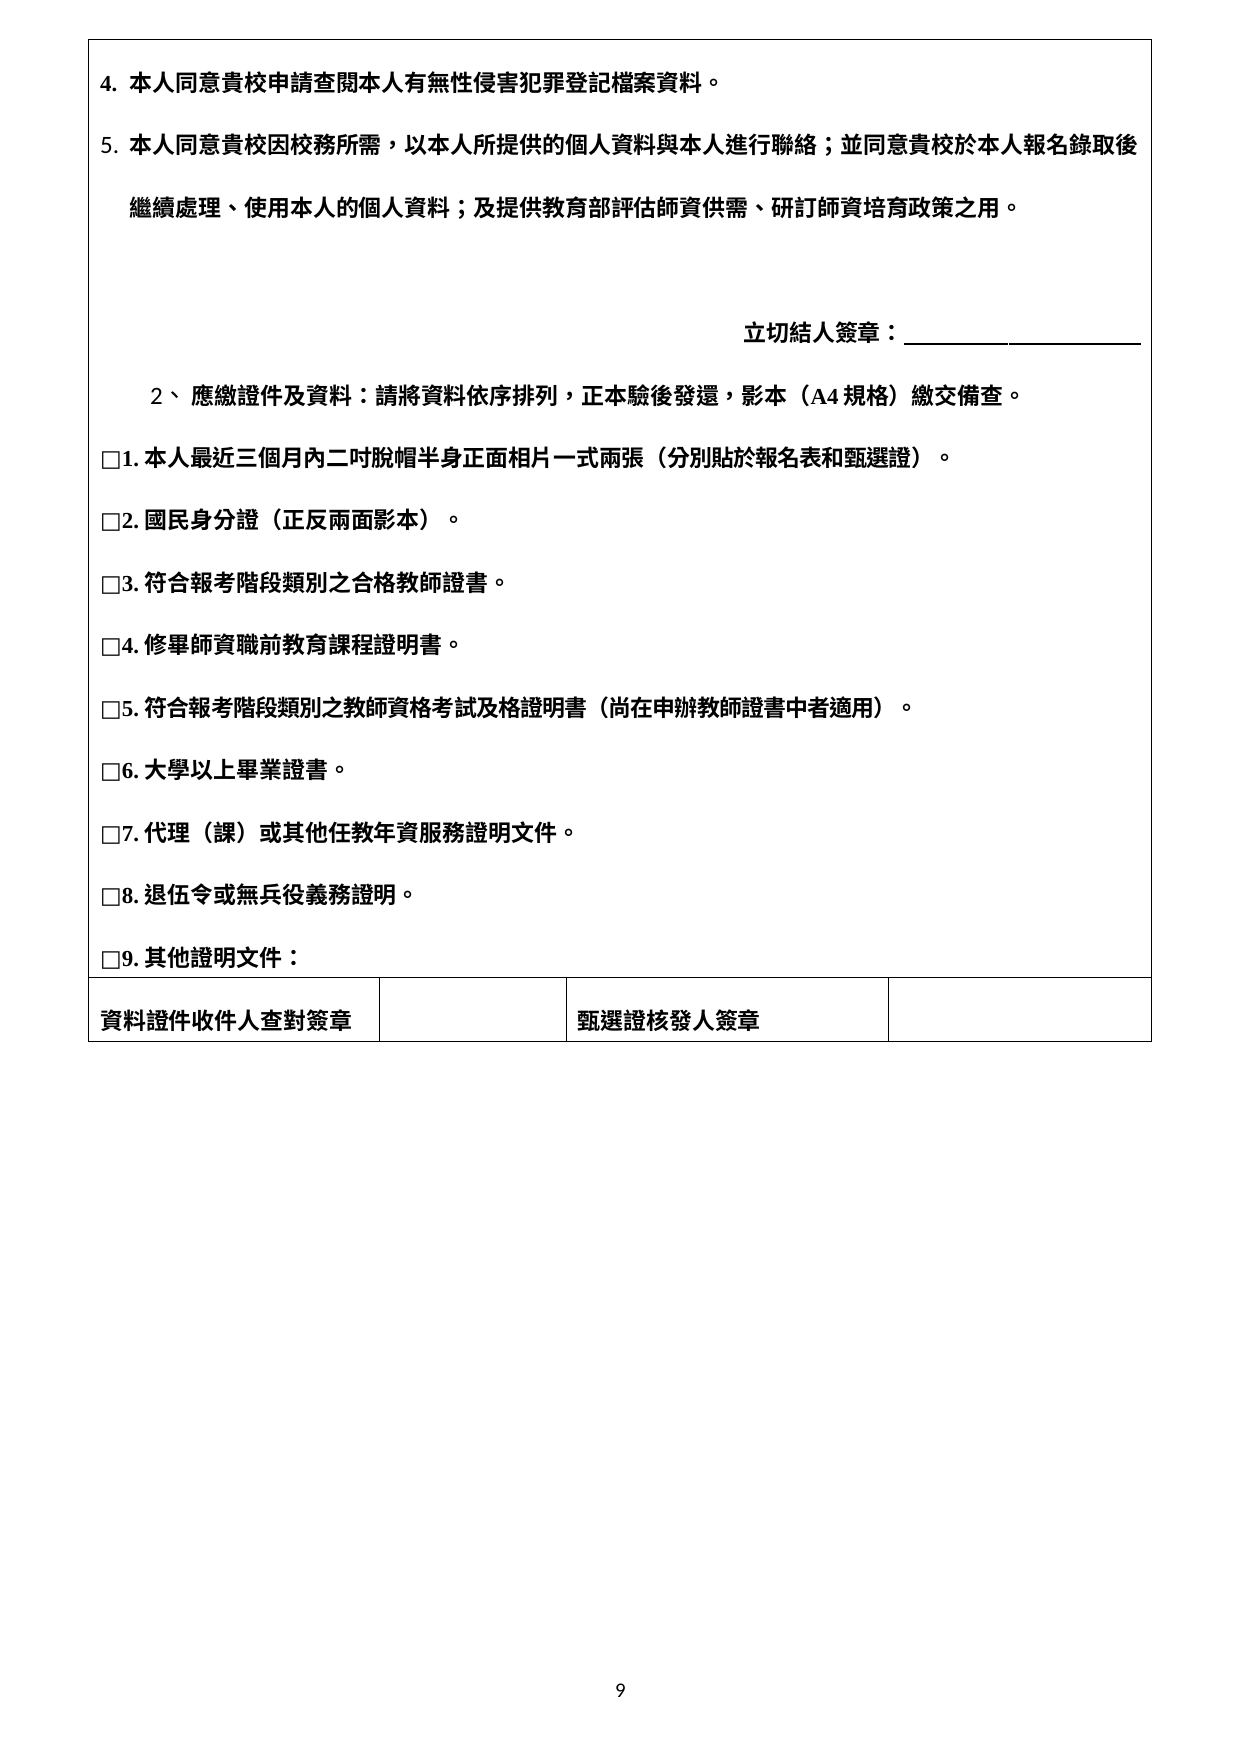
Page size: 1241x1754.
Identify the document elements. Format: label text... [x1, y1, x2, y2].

table_cell 填表切結（以下所具結事項如有不實，無條件放棄錄取資格絕無異議，並自負相關行政及刑事責任）： 本人所提證件或資料無不實之情形。 本人無教師法第 14 條第 1 項各款及教育人員任用條例第 31 條、第 33 條情事。 本人無「性侵害犯罪防治法」第 2 條所列犯罪情事。 本人同意貴校申請查閱本人有無性侵害犯罪登記檔案資料。 本人同意貴校因校務所需，以本人所提供的個人資料與本人進行聯絡；並同意貴校於本人報名錄取後繼續處理、使用本人的個人資料；及提供教育部評估師資供需、研訂師資培育政策之用。 立切結人簽章： 應繳證件及資料：請將資料依序排列，正本驗後發還，影本（A4規格）繳交備查。 □1. 本人最近三個月內二吋脫帽半身正面相片一式兩張（分別貼於報名表和甄選證）。 □2. 國民身分證（正反兩面影本）。 □3. 符合報考階段類別之合格教師證書。 □4. 修畢師資職前教育課程證明書。 □5. 符合報考階段類別之教師資格考試及格證明書（尚在申辦教師證書中者適用）。 □6. 大學以上畢業證書。 □7. 代理（課）或其他任教年資服務證明文件。 □8. 退伍令或無兵役義務證明。 □9. 其他證明文件： [89, 40, 1151, 977]
table_cell 資料證件收件人查對簽章 [89, 978, 379, 1041]
table_cell 甄選證核發人簽章 [567, 978, 888, 1041]
table_cell [889, 978, 1151, 1041]
table_cell [380, 978, 566, 1041]
